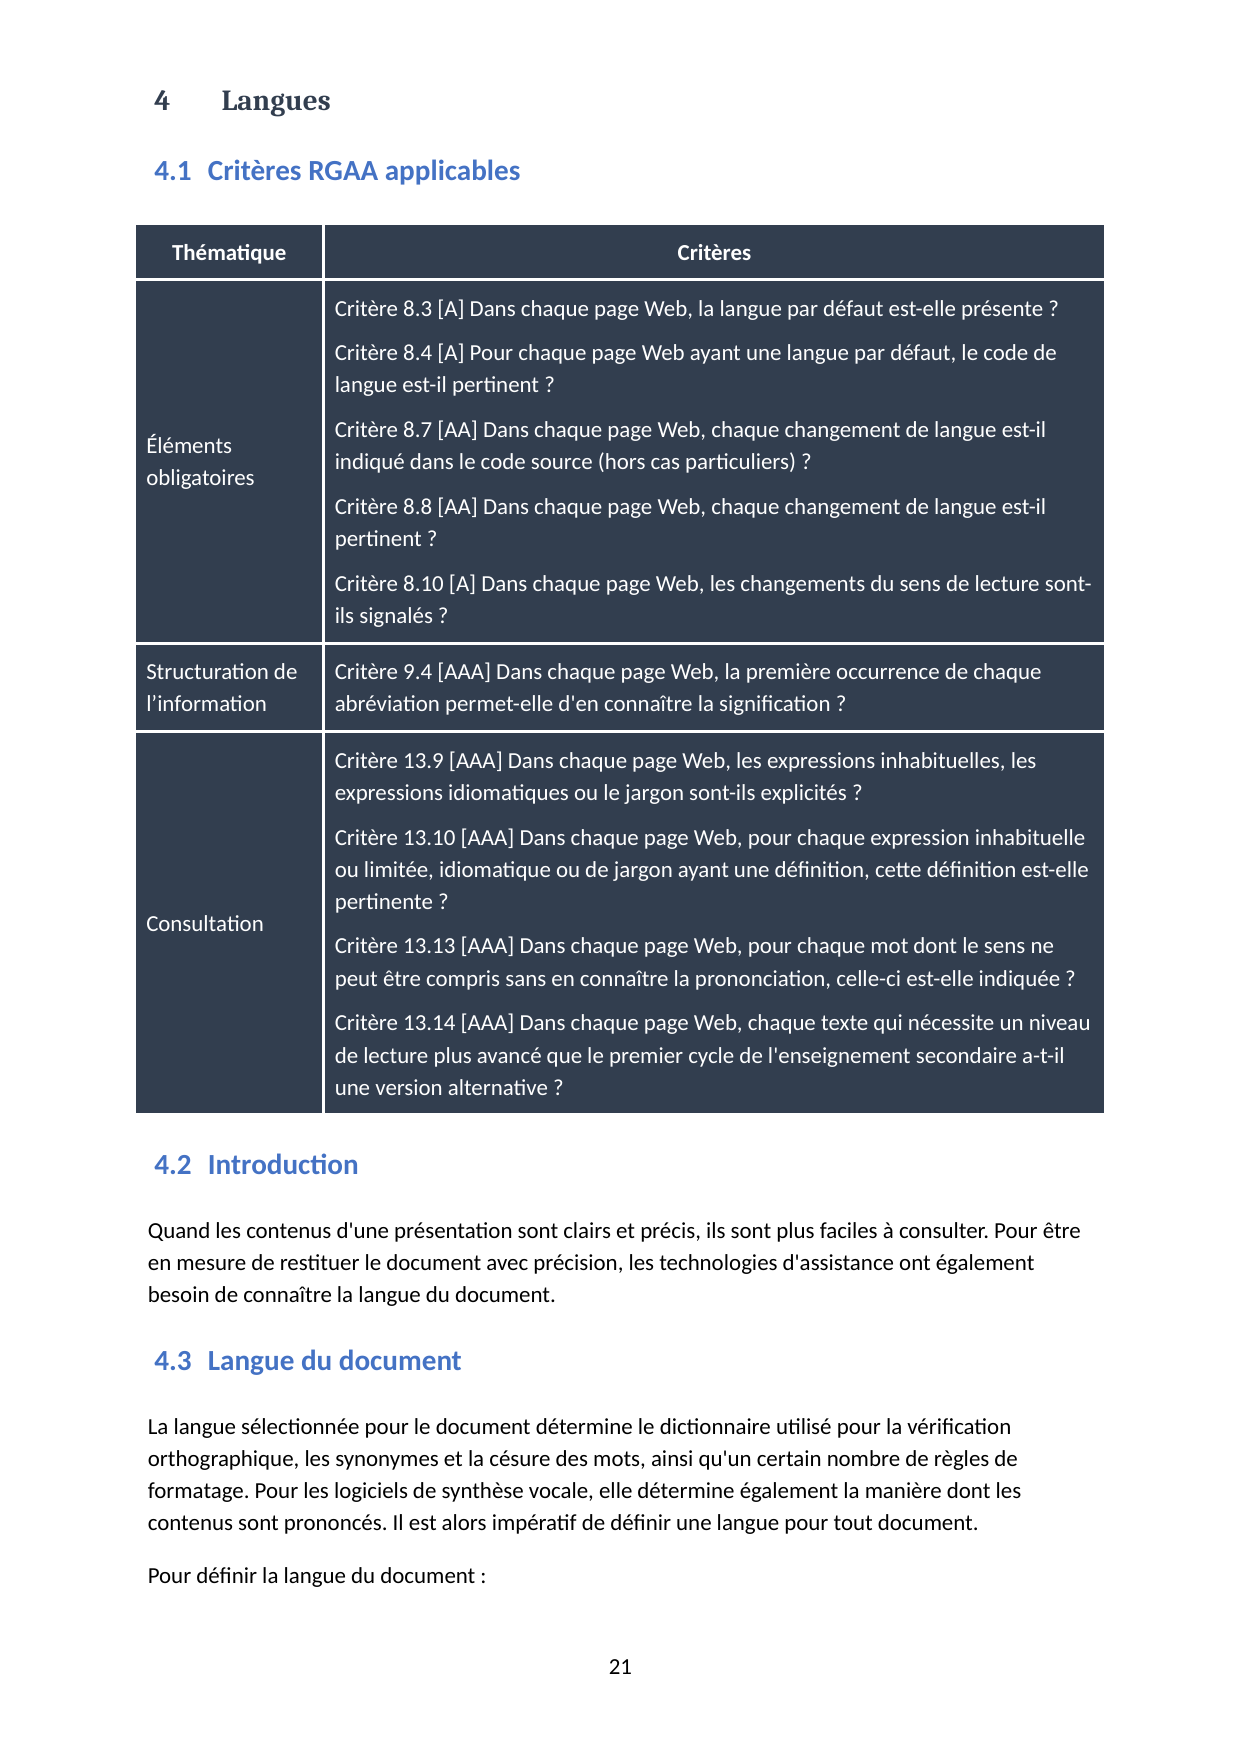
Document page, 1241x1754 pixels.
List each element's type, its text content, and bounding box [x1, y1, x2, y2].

text La langue sélectionnée pour le document détermine le dictionnaire utilisé pour la vérification orthographique, les synonymes et la césure des mots, ainsi qu'un certain nombre de règles de formatage. Pour les logiciels de synthèse vocale, elle détermine également la manière dont les contenus sont prononcés. Il est alors impératif de définir une langue pour tout document. [148, 1412, 1093, 1536]
table_cell Éléments obligatoires [136, 281, 322, 642]
table_cell Critère 9.4 [AAA] Dans chaque page Web, la première occurrence de chaque abréviation permet-elle d'en connaître la signification ? [325, 645, 1104, 730]
table_cell Critère 8.3 [A] Dans chaque page Web, la langue par défaut est-elle présente ? Critère 8.4 [A] Pour chaque page Web ayant une langue par défaut, le code de langue est-il pertinent ? Critère 8.7 [AA] Dans chaque page Web, chaque changement de langue est-il indiqué dans le code source (hors cas particuliers) ? Critère 8.8 [AA] Dans chaque page Web, chaque changement de langue est-il pertinent ? Critère 8.10 [A] Dans chaque page Web, les changements du sens de lecture sont-ils signalés ? [325, 281, 1104, 642]
text Quand les contenus d'une présentation sont clairs et précis, ils sont plus faciles à consulter. Pour être en mesure de restituer le document avec précision, les technologies d'assistance ont également besoin de connaître la langue du document. [148, 1216, 1093, 1308]
table_cell Consultation [136, 733, 322, 1113]
subtitle Langues [148, 84, 1093, 118]
table_cell Structuration de l’information [136, 645, 322, 730]
table_header Thématique [136, 225, 322, 278]
table_cell Critère 13.9 [AAA] Dans chaque page Web, les expressions inhabituelles, les expressions idiomatiques ou le jargon sont-ils explicités ? Critère 13.10 [AAA] Dans chaque page Web, pour chaque expression inhabituelle ou limitée, idiomatique ou de jargon ayant une définition, cette définition est-elle pertinente ? Critère 13.13 [AAA] Dans chaque page Web, pour chaque mot dont le sens ne peut être compris sans en connaître la prononciation, celle-ci est-elle indiquée ? Critère 13.14 [AAA] Dans chaque page Web, chaque texte qui nécessite un niveau de lecture plus avancé que le premier cycle de l'enseignement secondaire a-t-il une version alternative ? [325, 733, 1104, 1113]
subtitle Langue du document [148, 1342, 1093, 1378]
table_header Critères [325, 225, 1104, 278]
text Pour définir la langue du document : [148, 1561, 1093, 1589]
subtitle Introduction [148, 1146, 1093, 1182]
subtitle Critères RGAA applicables [148, 152, 1093, 188]
